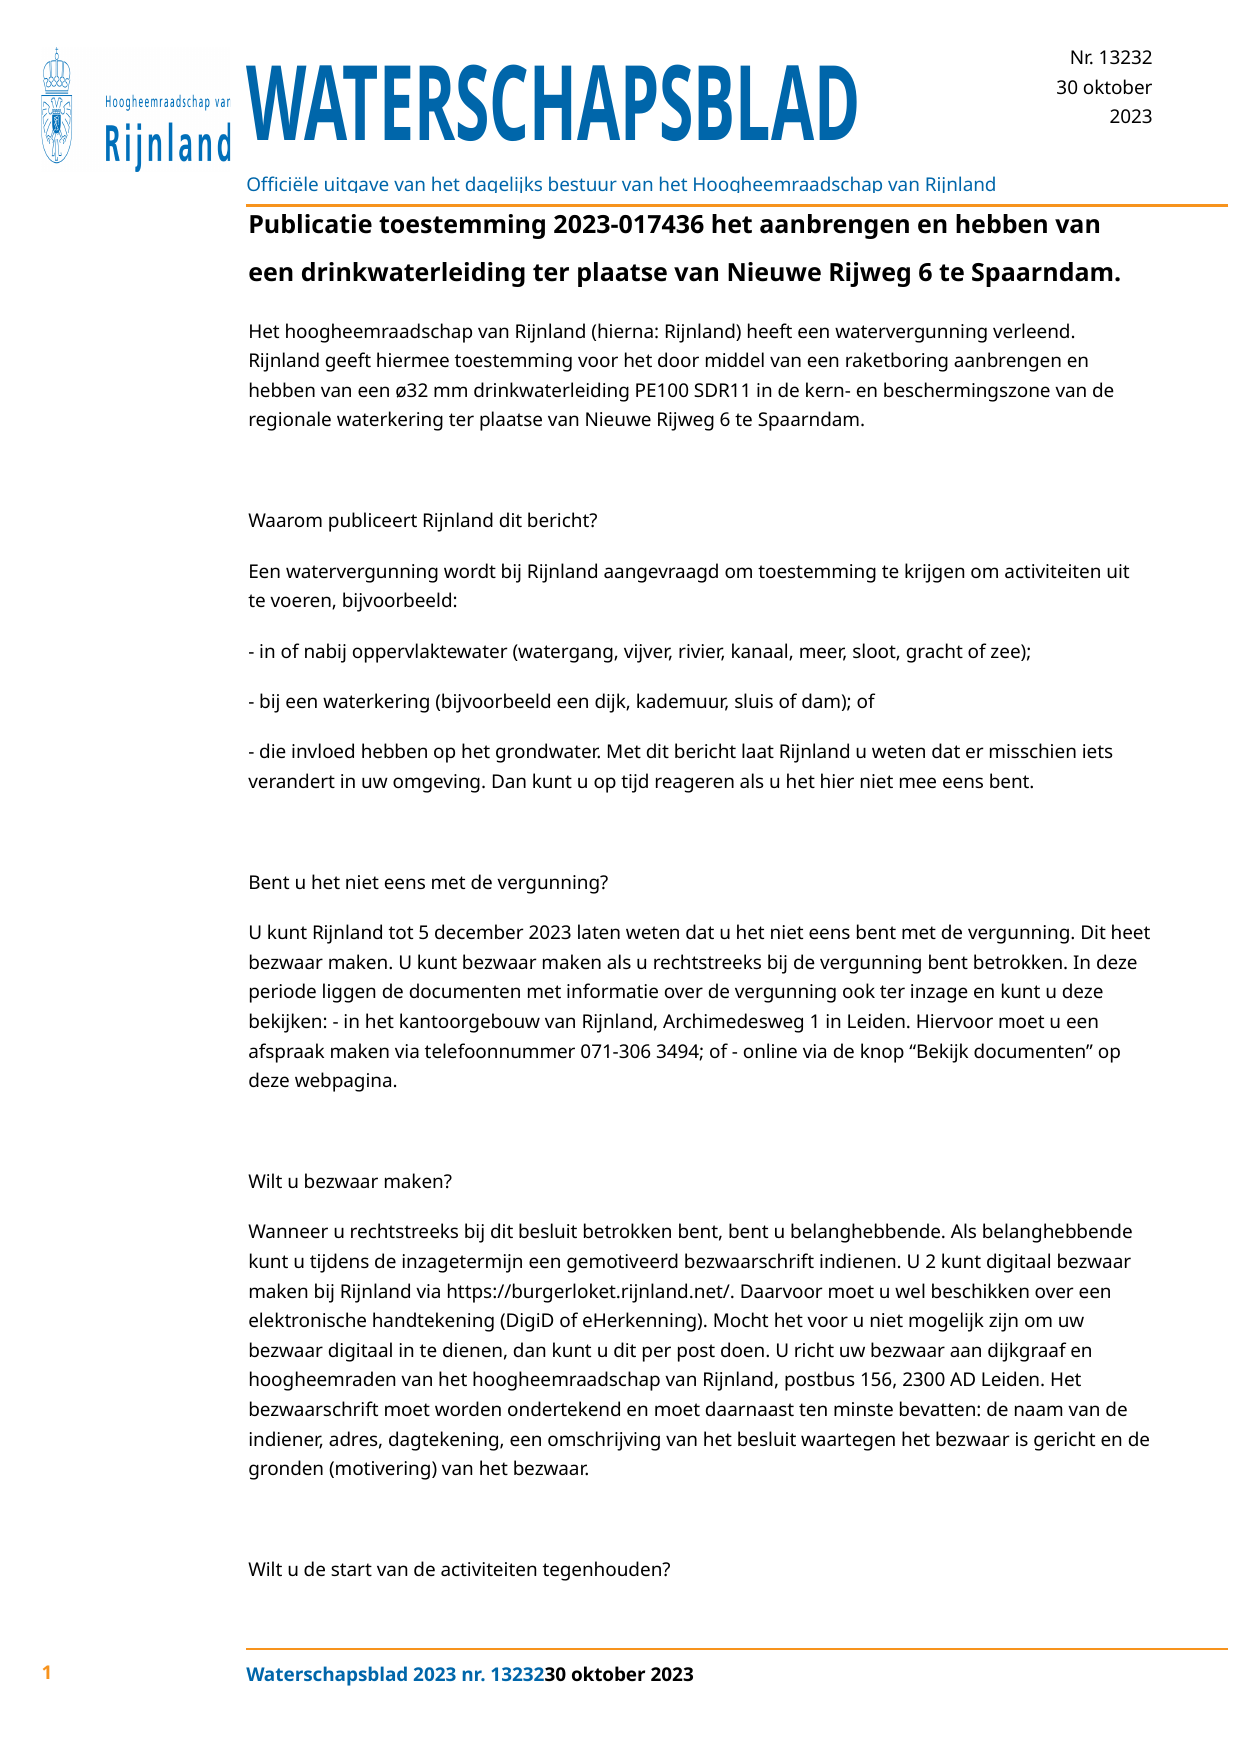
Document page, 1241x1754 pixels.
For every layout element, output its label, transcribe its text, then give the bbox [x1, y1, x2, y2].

text - die invloed hebben op het grondwater. Met dit bericht laat Rijnland u weten dat er misschien iets verandert in uw omgeving. Dan kunt u op tijd reageren als u het hier niet mee eens bent. [248, 739, 1152, 794]
text Wilt u de start van de activiteiten tegenhouden? [248, 1556, 1152, 1582]
text - bij een waterkering (bijvoorbeeld een dijk, kademuur, sluis of dam); of [248, 688, 1152, 714]
text Bent u het niet eens met de vergunning? [248, 869, 1152, 895]
text U kunt Rijnland tot 5 december 2023 laten weten dat u het niet eens bent met de vergunning. Dit heet bezwaar maken. U kunt bezwaar maken als u rechtstreeks bij de vergunning bent betrokken. In deze periode liggen de documenten met informatie over de vergunning ook ter inzage en kunt u deze bekijken: - in het kantoorgebouw van Rijnland, Archimedesweg 1 in Leiden. Hiervoor moet u een afspraak maken via telefoonnummer 071-306 3494; of - online via de knop “Bekijk documenten” op deze webpagina. [248, 919, 1152, 1093]
text Een watervergunning wordt bij Rijnland aangevraagd om toestemming te krijgen om activiteiten uit te voeren, bijvoorbeeld: [248, 558, 1152, 613]
text Wanneer u rechtstreeks bij dit besluit betrokken bent, bent u belanghebbende. Als belanghebbende kunt u tijdens de inzagetermijn een gemotiveerd bezwaarschrift indienen. U 2 kunt digitaal bezwaar maken bij Rijnland via https://burgerloket.rijnland.net/. Daarvoor moet u wel beschikken over een elektronische handtekening (DigiD of eHerkenning). Mocht het voor u niet mogelijk zijn om uw bezwaar digitaal in te dienen, dan kunt u dit per post doen. U richt uw bezwaar aan dijkgraaf en hoogheemraden van het hoogheemraadschap van Rijnland, postbus 156, 2300 AD Leiden. Het bezwaarschrift moet worden ondertekend en moet daarnaast ten minste bevatten: de naam van de indiener, adres, dagtekening, een omschrijving van het besluit waartegen het bezwaar is gericht en de gronden (motivering) van het bezwaar. [248, 1219, 1152, 1481]
picture [41, 47, 231, 172]
text - in of nabij oppervlaktewater (watergang, vijver, rivier, kanaal, meer, sloot, gracht of zee); [248, 638, 1152, 664]
text Waarom publiceert Rijnland dit bericht? [248, 507, 1152, 533]
text Wilt u bezwaar maken? [248, 1168, 1152, 1194]
text Het hoogheemraadschap van Rijnland (hierna: Rijnland) heeft een watervergunning verleend. Rijnland geeft hiermee toestemming voor het door middel van een raketboring aanbrengen en hebben van een ø32 mm drinkwaterleiding PE100 SDR11 in de kern- en beschermingszone van de regionale waterkering ter plaatse van Nieuwe Rijweg 6 te Spaarndam. [248, 318, 1152, 432]
text Publicatie toestemming 2023-017436 het aanbrengen en hebben van een drinkwaterleiding ter plaatse van Nieuwe Rijweg 6 te Spaarndam. [248, 207, 1152, 288]
